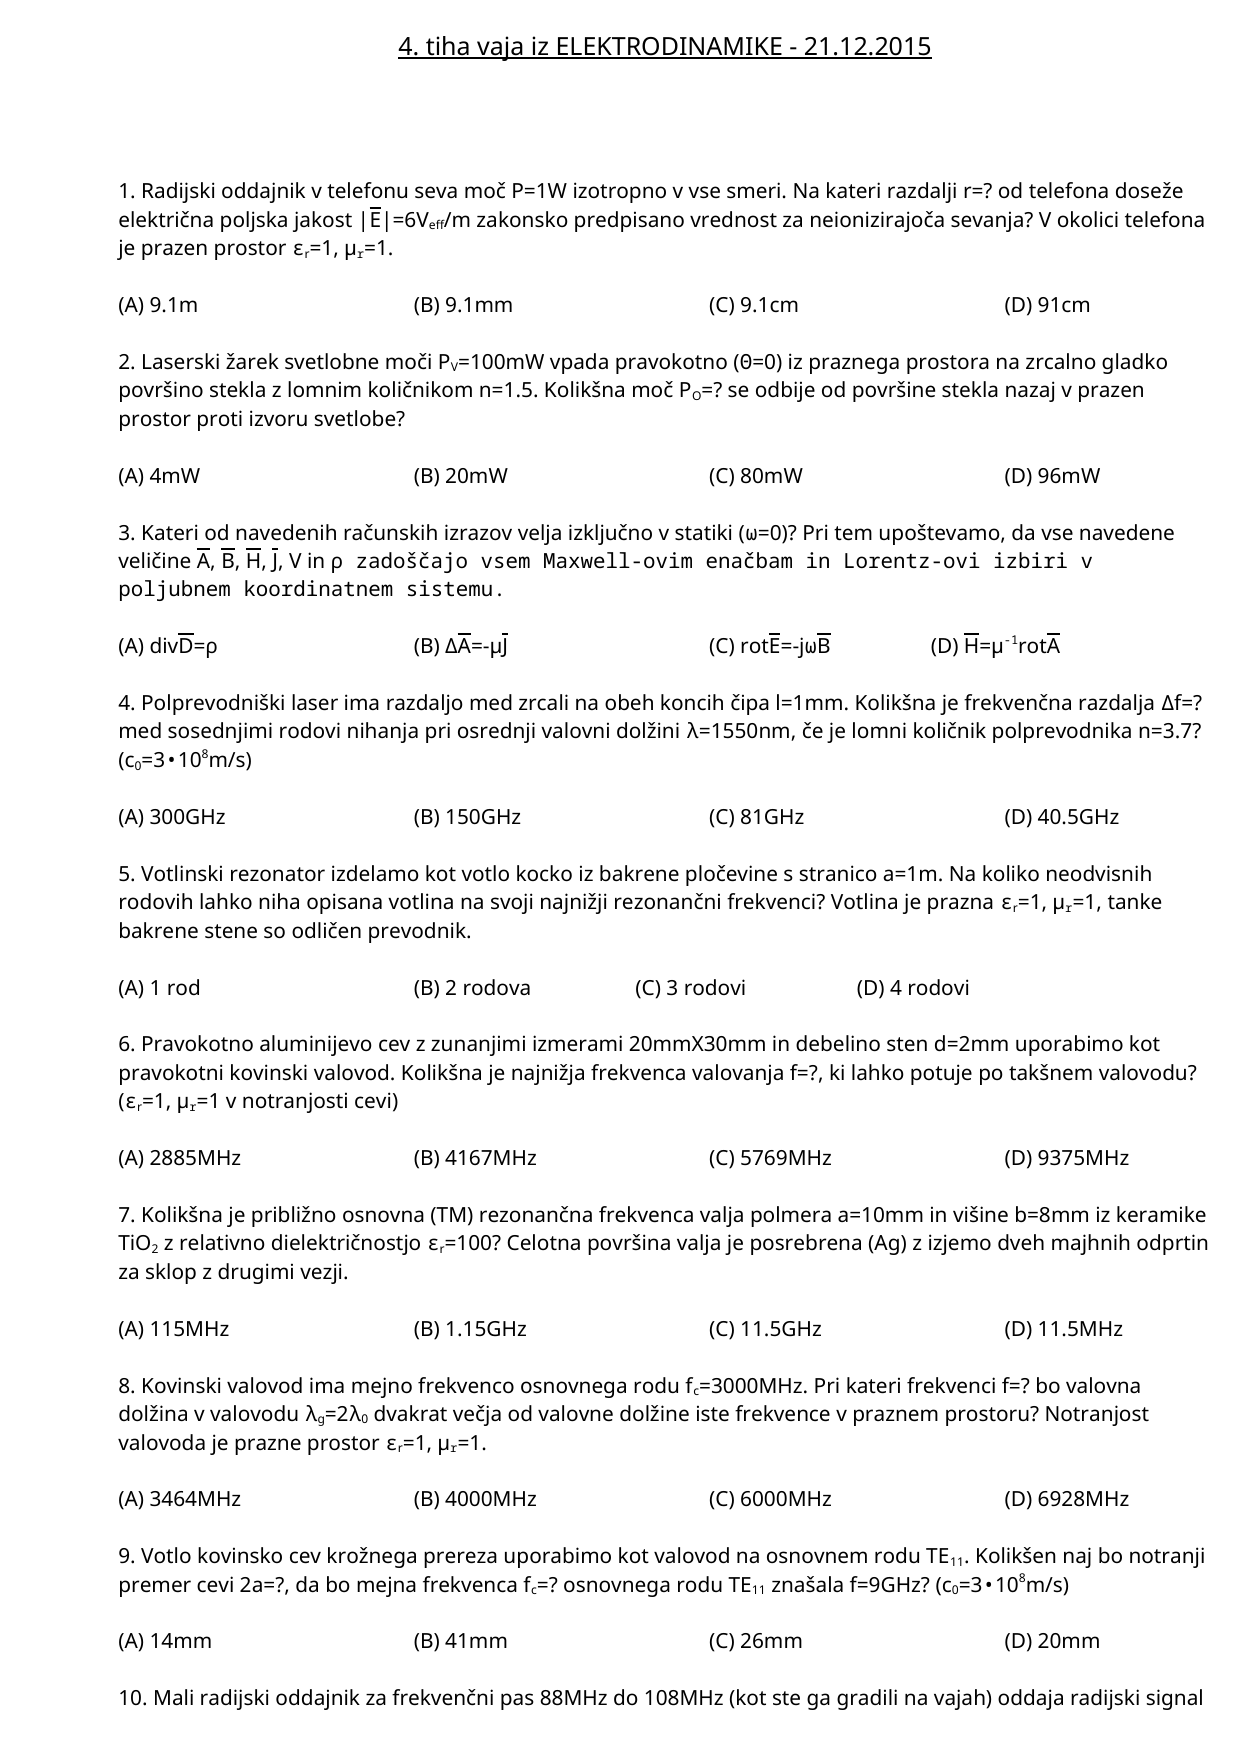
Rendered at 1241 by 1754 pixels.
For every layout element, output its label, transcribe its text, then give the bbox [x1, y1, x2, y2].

text 4. tiha vaja iz ELEKTRODINAMIKE - 21.12.2015 [118, 28, 1212, 63]
text (A) divD=ρ (B) ΔA=-μJ (C) rotE=-jωB (D) H=μ-1rotA [118, 631, 1212, 660]
text 6. Pravokotno aluminijevo cev z zunanjimi izmerami 20mmX30mm in debelino sten d=2mm uporabimo kot pravokotni kovinski valovod. Kolikšna je najnižja frekvenca valovanja f=?, ki lahko potuje po takšnem valovodu? (εr=1, μr=1 v notranjosti cevi) [118, 1029, 1212, 1115]
text 10. Mali radijski oddajnik za frekvenčni pas 88MHz do 108MHz (kot ste ga gradili na vajah) oddaja radijski signal [118, 1683, 1212, 1712]
text (A) 3464MHz (B) 4000MHz (C) 6000MHz (D) 6928MHz [118, 1484, 1212, 1513]
text (A) 9.1m (B) 9.1mm (C) 9.1cm (D) 91cm [118, 290, 1212, 318]
text (A) 1 rod (B) 2 rodova (C) 3 rodovi (D) 4 rodovi [118, 973, 1212, 1001]
text (A) 300GHz (B) 150GHz (C) 81GHz (D) 40.5GHz [118, 802, 1212, 830]
text 5. Votlinski rezonator izdelamo kot votlo kocko iz bakrene pločevine s stranico a=1m. Na koliko neodvisnih rodovih lahko niha opisana votlina na svoji najnižji rezonančni frekvenci? Votlina je prazna εr=1, μr=1, tanke bakrene stene so odličen prevodnik. [118, 859, 1212, 944]
text (A) 115MHz (B) 1.15GHz (C) 11.5GHz (D) 11.5MHz [118, 1314, 1212, 1342]
text 7. Kolikšna je približno osnovna (TM) rezonančna frekvenca valja polmera a=10mm in višine b=8mm iz keramike TiO2 z relativno dielektričnostjo εr=100? Celotna površina valja je posrebrena (Ag) z izjemo dveh majhnih odprtin za sklop z drugimi vezji. [118, 1200, 1212, 1285]
text 1. Radijski oddajnik v telefonu seva moč P=1W izotropno v vse smeri. Na kateri razdalji r=? od telefona doseže električna poljska jakost |E|=6Veff/m zakonsko predpisano vrednost za neionizirajoča sevanja? V okolici telefona je prazen prostor εr=1, μr=1. [118, 176, 1212, 262]
text 2. Laserski žarek svetlobne moči PV=100mW vpada pravokotno (Θ=0) iz praznega prostora na zrcalno gladko površino stekla z lomnim količnikom n=1.5. Kolikšna moč PO=? se odbije od površine stekla nazaj v prazen prostor proti izvoru svetlobe? [118, 347, 1212, 432]
text (A) 2885MHz (B) 4167MHz (C) 5769MHz (D) 9375MHz [118, 1143, 1212, 1172]
text 3. Kateri od navedenih računskih izrazov velja izključno v statiki (ω=0)? Pri tem upoštevamo, da vse navedene veličine A, B, H, J, V in ρ zadoščajo vsem Maxwell-ovim enačbam in Lorentz-ovi izbiri v poljubnem koordinatnem sistemu. [118, 518, 1212, 603]
text (A) 4mW (B) 20mW (C) 80mW (D) 96mW [118, 461, 1212, 489]
text 4. Polprevodniški laser ima razdaljo med zrcali na obeh koncih čipa l=1mm. Kolikšna je frekvenčna razdalja Δf=? med sosednjimi rodovi nihanja pri osrednji valovni dolžini λ=1550nm, če je lomni količnik polprevodnika n=3.7? (c0=3•108m/s) [118, 688, 1212, 773]
text (A) 14mm (B) 41mm (C) 26mm (D) 20mm [118, 1627, 1212, 1655]
text 9. Votlo kovinsko cev krožnega prereza uporabimo kot valovod na osnovnem rodu TE11. Kolikšen naj bo notranji premer cevi 2a=?, da bo mejna frekvenca fc=? osnovnega rodu TE11 znašala f=9GHz? (c0=3•108m/s) [118, 1541, 1212, 1598]
text 8. Kovinski valovod ima mejno frekvenco osnovnega rodu fc=3000MHz. Pri kateri frekvenci f=? bo valovna dolžina v valovodu λg=2λ0 dvakrat večja od valovne dolžine iste frekvence v praznem prostoru? Notranjost valovoda je prazne prostor εr=1, μr=1. [118, 1371, 1212, 1456]
